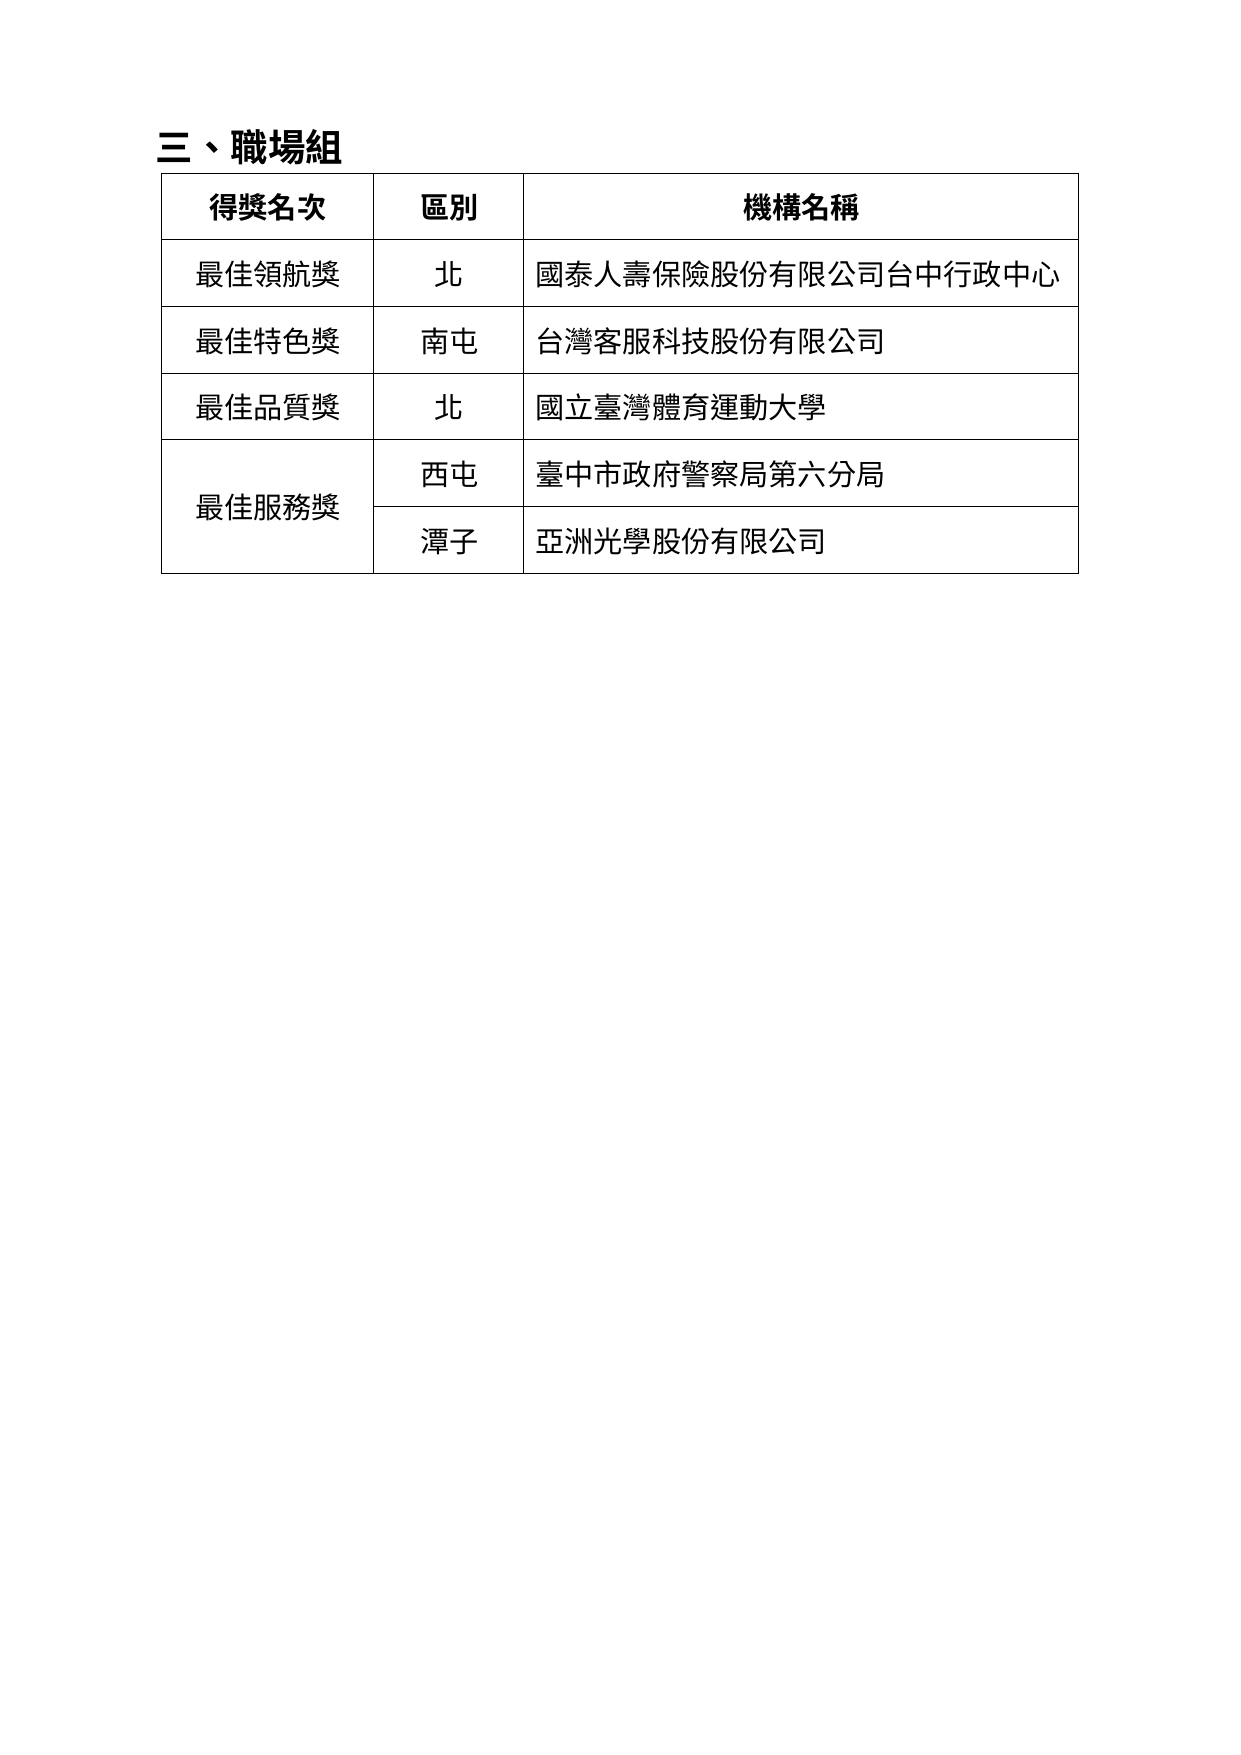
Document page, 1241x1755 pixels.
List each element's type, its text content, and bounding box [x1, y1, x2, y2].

table_header 得獎名次 [162, 174, 373, 239]
table_header 區別 [374, 174, 523, 239]
table_cell 臺中市政府警察局第六分局 [524, 440, 1078, 506]
table_cell 亞洲光學股份有限公司 [524, 507, 1078, 572]
table_cell 最佳特色獎 [162, 307, 373, 372]
table_cell 南屯 [374, 307, 523, 372]
table_cell 台灣客服科技股份有限公司 [524, 307, 1078, 372]
table_cell 北 [374, 374, 523, 439]
table_cell 國泰人壽保險股份有限公司台中行政中心 [524, 240, 1078, 306]
table_cell 最佳服務獎 [162, 440, 373, 572]
table_cell 最佳領航獎 [162, 240, 373, 306]
table_cell 國立臺灣體育運動大學 [524, 374, 1078, 439]
table_header 機構名稱 [524, 174, 1078, 239]
table_cell 潭子 [374, 507, 523, 572]
table_cell 西屯 [374, 440, 523, 506]
table_cell 最佳品質獎 [162, 374, 373, 439]
table_cell 北 [374, 240, 523, 306]
text 三、職場組 [118, 118, 1122, 172]
